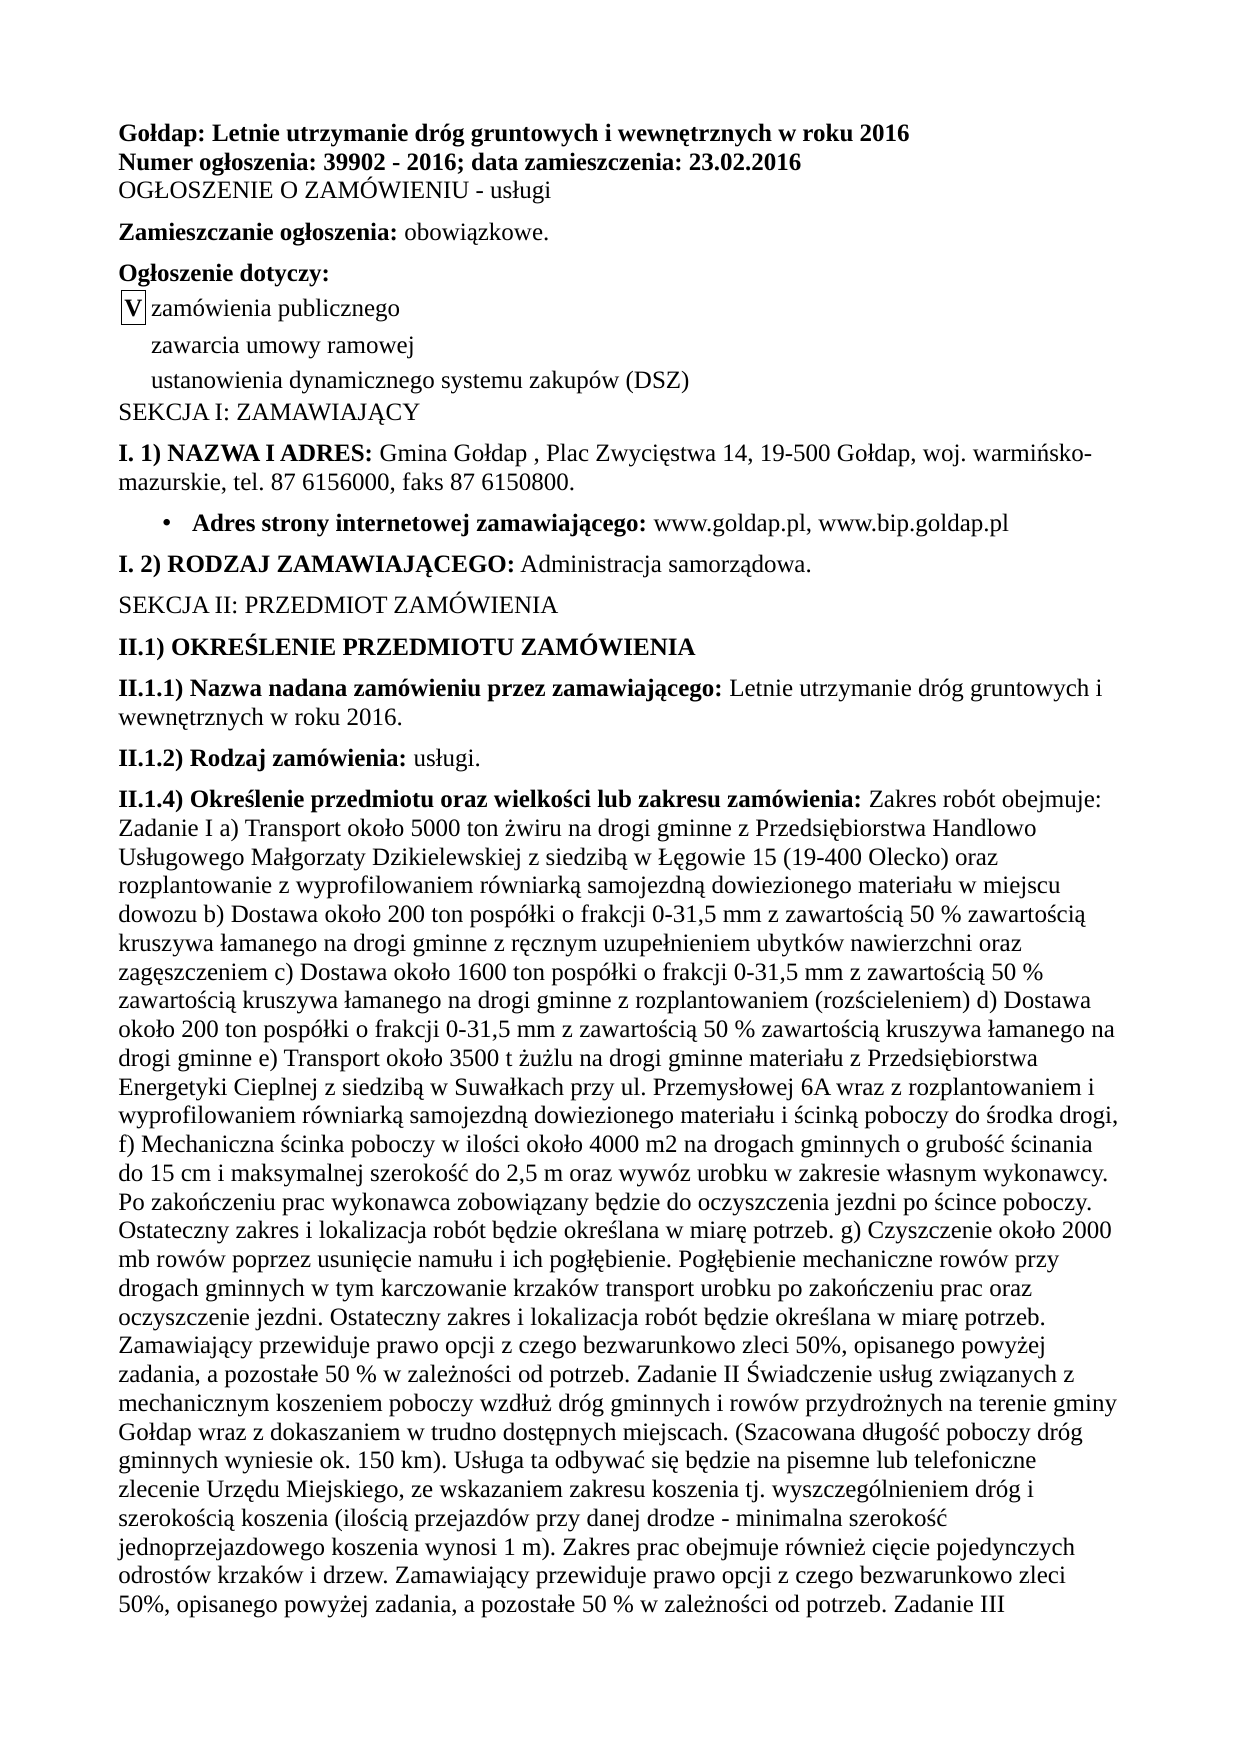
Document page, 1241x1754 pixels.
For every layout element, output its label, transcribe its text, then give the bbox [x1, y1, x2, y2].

table_cell zawarcia umowy ramowej [148, 328, 697, 362]
table_cell [118, 328, 148, 362]
text II.1.2) Rodzaj zamówienia: usługi. [118, 743, 1122, 772]
text Ogłoszenie dotyczy: [118, 258, 1122, 287]
list Adres strony internetowej zamawiającego: www.goldap.pl, www.bip.goldap.pl [162, 508, 1122, 537]
table_header zamówienia publicznego [148, 287, 697, 327]
table_cell ustanowienia dynamicznego systemu zakupów (DSZ) [148, 362, 697, 397]
text I. 1) NAZWA I ADRES: Gmina Gołdap , Plac Zwycięstwa 14, 19-500 Gołdap, woj. warmińsko-mazurskie, tel. 87 6156000, faks 87 6150800. [118, 438, 1122, 495]
text I. 2) RODZAJ ZAMAWIAJĄCEGO: Administracja samorządowa. [118, 549, 1122, 578]
text II.1) OKREŚLENIE PRZEDMIOTU ZAMÓWIENIA [118, 632, 1122, 660]
text SEKCJA II: PRZEDMIOT ZAMÓWIENIA [118, 590, 1122, 619]
text Zamieszczanie ogłoszenia: obowiązkowe. [118, 217, 1122, 246]
text II.1.1) Nazwa nadana zamówieniu przez zamawiającego: Letnie utrzymanie dróg gruntowych i wewnętrznych w roku 2016. [118, 673, 1122, 730]
text SEKCJA I: ZAMAWIAJĄCY [118, 397, 1122, 425]
table_cell [118, 362, 148, 397]
text II.1.4) Określenie przedmiotu oraz wielkości lub zakresu zamówienia: Zakres robót obejmuje: Zadanie I a) Transport około 5000 ton żwiru na drogi gminne z Przedsiębiorstwa Handlowo Usługowego Małgorzaty Dzikielewskiej z siedzibą w Łęgowie 15 (19-400 Olecko) oraz rozplantowanie z wyprofilowaniem równiarką samojezdną dowiezionego materiału w miejscu dowozu b) Dostawa około 200 ton pospółki o frakcji 0-31,5 mm z zawartością 50 % zawartością kruszywa łamanego na drogi gminne z ręcznym uzupełnieniem ubytków nawierzchni oraz zagęszczeniem c) Dostawa około 1600 ton pospółki o frakcji 0-31,5 mm z zawartością 50 % zawartością kruszywa łamanego na drogi gminne z rozplantowaniem (rozścieleniem) d) Dostawa około 200 ton pospółki o frakcji 0-31,5 mm z zawartością 50 % zawartością kruszywa łamanego na drogi gminne e) Transport około 3500 t żużlu na drogi gminne materiału z Przedsiębiorstwa Energetyki Cieplnej z siedzibą w Suwałkach przy ul. Przemysłowej 6A wraz z rozplantowaniem i wyprofilowaniem równiarką samojezdną dowiezionego materiału i ścinką poboczy do środka drogi, f) Mechaniczna ścinka poboczy w ilości około 4000 m2 na drogach gminnych o grubość ścinania do 15 cm i maksymalnej szerokość do 2,5 m oraz wywóz urobku w zakresie własnym wykonawcy. Po zakończeniu prac wykonawca zobowiązany będzie do oczyszczenia jezdni po ścince poboczy. Ostateczny zakres i lokalizacja robót będzie określana w miarę potrzeb. g) Czyszczenie około 2000 mb rowów poprzez usunięcie namułu i ich pogłębienie. Pogłębienie mechaniczne rowów przy drogach gminnych w tym karczowanie krzaków transport urobku po zakończeniu prac oraz oczyszczenie jezdni. Ostateczny zakres i lokalizacja robót będzie określana w miarę potrzeb. Zamawiający przewiduje prawo opcji z czego bezwarunkowo zleci 50%, opisanego powyżej zadania, a pozostałe 50 % w zależności od potrzeb. Zadanie II Świadczenie usług związanych z mechanicznym koszeniem poboczy wzdłuż dróg gminnych i rowów przydrożnych na terenie gminy Gołdap wraz z dokaszaniem w trudno dostępnych miejscach. (Szacowana długość poboczy dróg gminnych wyniesie ok. 150 km). Usługa ta odbywać się będzie na pisemne lub telefoniczne zlecenie Urzędu Miejskiego, ze wskazaniem zakresu koszenia tj. wyszczególnieniem dróg i szerokością koszenia (ilością przejazdów przy danej drodze - minimalna szerokość jednoprzejazdowego koszenia wynosi 1 m). Zakres prac obejmuje również cięcie pojedynczych odrostów krzaków i drzew. Zamawiający przewiduje prawo opcji z czego bezwarunkowo zleci 50%, opisanego powyżej zadania, a pozostałe 50 % w zależności od potrzeb. Zadanie III [118, 784, 1122, 1618]
text Gołdap: Letnie utrzymanie dróg gruntowych i wewnętrznych w roku 2016 Numer ogłoszenia: 39902 - 2016; data zamieszczenia: 23.02.2016 OGŁOSZENIE O ZAMÓWIENIU - usługi [118, 118, 1122, 204]
table_header V [118, 287, 148, 327]
